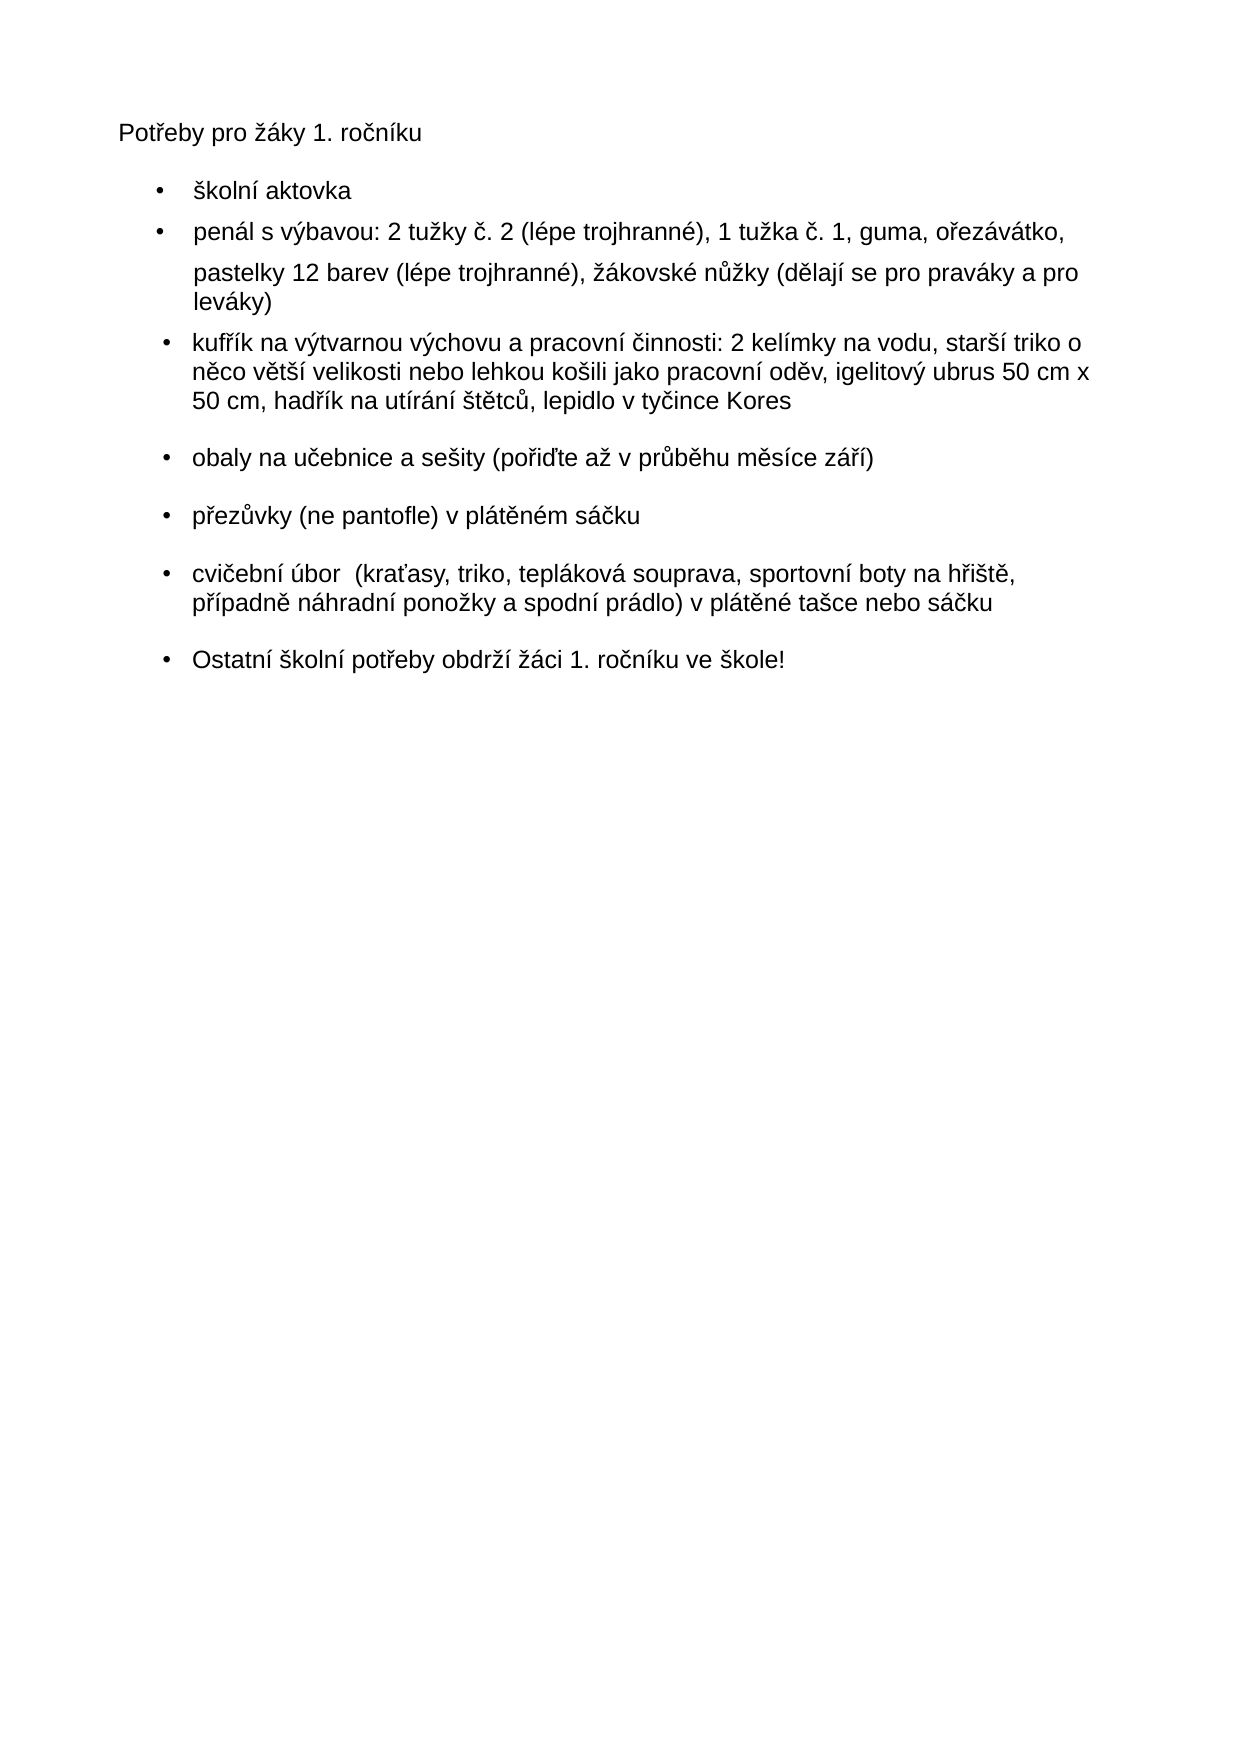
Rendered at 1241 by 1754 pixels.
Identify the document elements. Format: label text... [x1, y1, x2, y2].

list cvičební úbor (kraťasy, triko, tepláková souprava, sportovní boty na hřiště, případně náhradní ponožky a spodní prádlo) v plátěné tašce nebo sáčku [162, 559, 1122, 616]
list obaly na učebnice a sešity (pořiďte až v průběhu měsíce září) [162, 443, 1122, 472]
text Potřeby pro žáky 1. ročníku [118, 118, 1122, 147]
list pastelky 12 barev (lépe trojhranné), žákovské nůžky (dělají se pro praváky a pro leváky) [156, 258, 1122, 316]
list školní aktovka [156, 176, 1122, 204]
list kufřík na výtvarnou výchovu a pracovní činnosti: 2 kelímky na vodu, starší triko o něco větší velikosti nebo lehkou košili jako pracovní oděv, igelitový ubrus 50 cm x 50 cm, hadřík na utírání štětců, lepidlo v tyčince Kores [162, 328, 1122, 415]
list přezůvky (ne pantofle) v plátěném sáčku [162, 501, 1122, 530]
list Ostatní školní potřeby obdrží žáci 1. ročníku ve škole! [162, 645, 1122, 674]
list penál s výbavou: 2 tužky č. 2 (lépe trojhranné), 1 tužka č. 1, guma, ořezávátko, [156, 217, 1122, 246]
